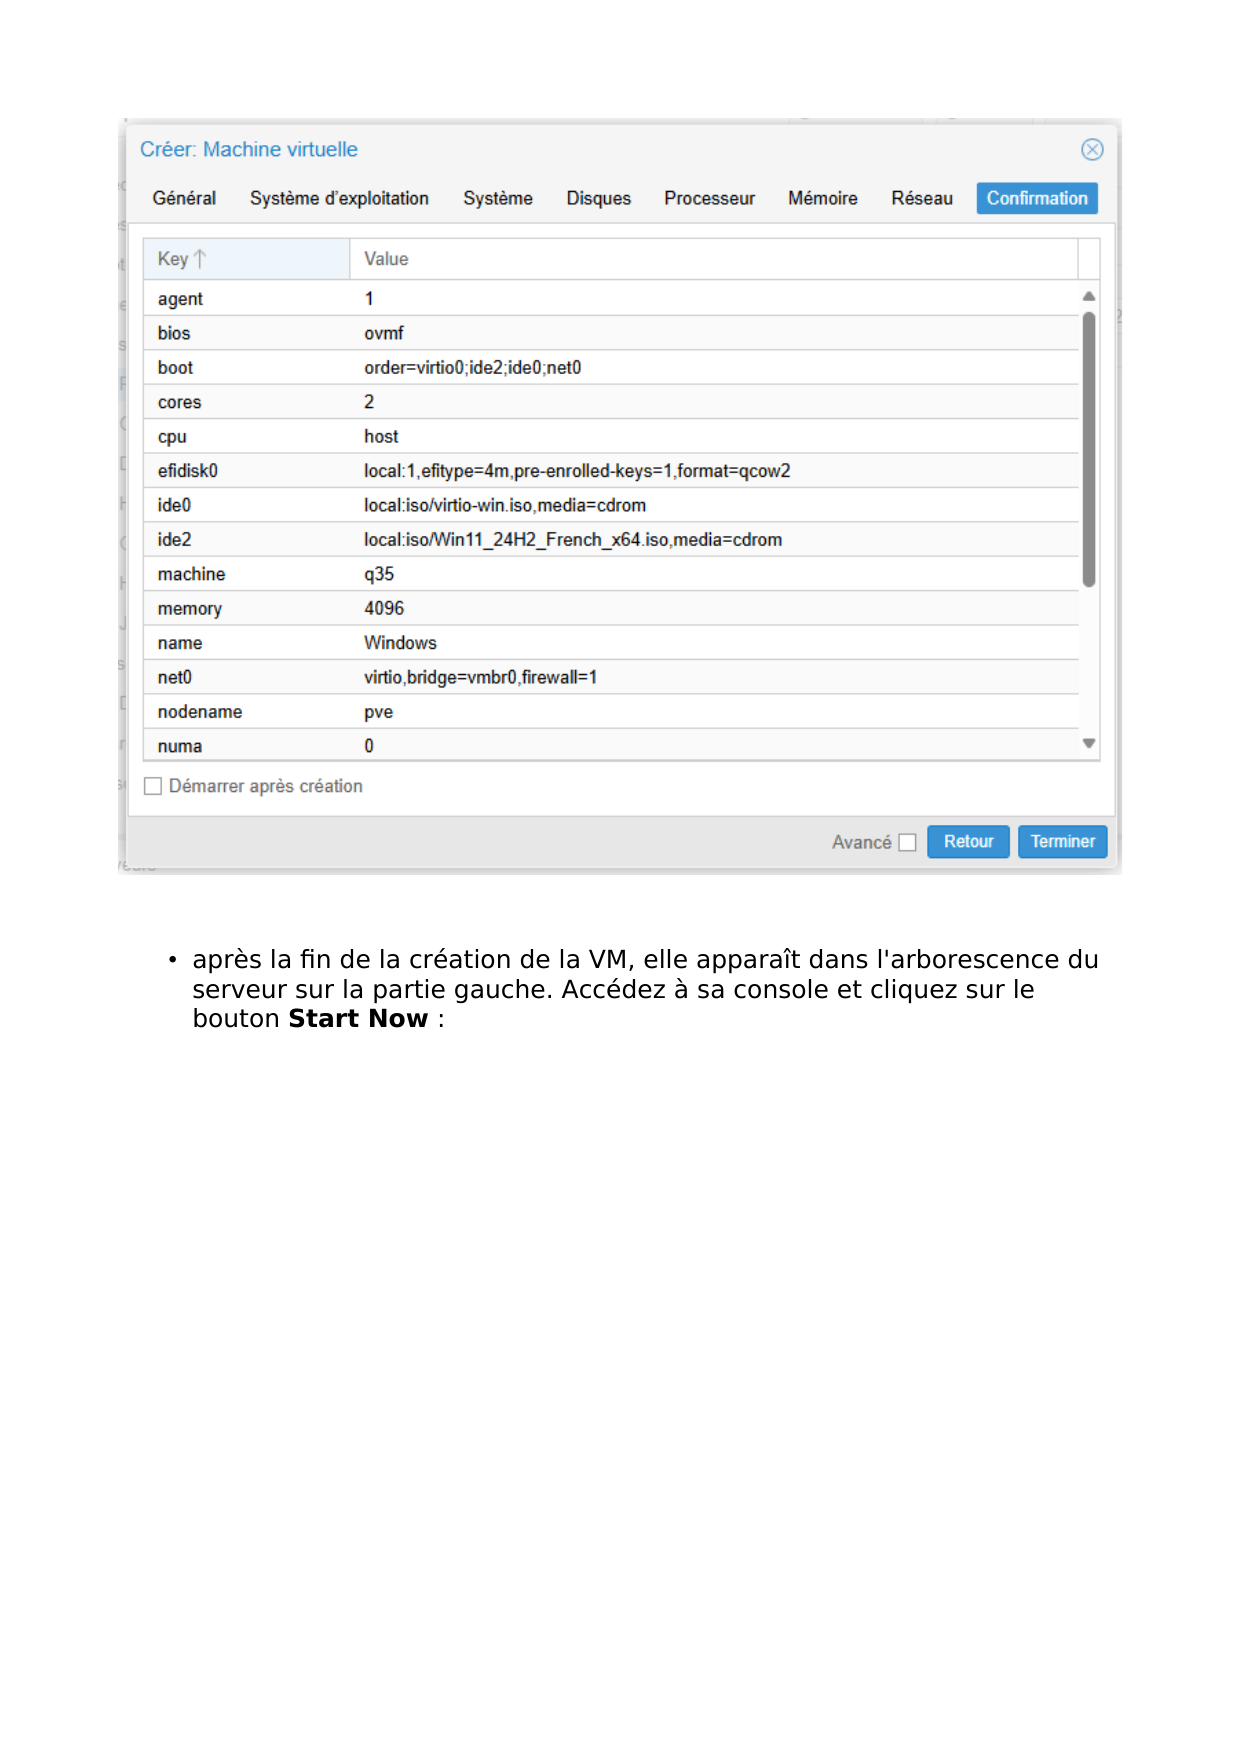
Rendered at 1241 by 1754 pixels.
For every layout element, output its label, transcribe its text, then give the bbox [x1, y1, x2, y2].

picture [118, 118, 1123, 875]
list après la fin de la création de la VM, elle apparaît dans l'arborescence du serveur sur la partie gauche. Accédez à sa console et cliquez sur le bouton Start Now : [177, 946, 1122, 1033]
